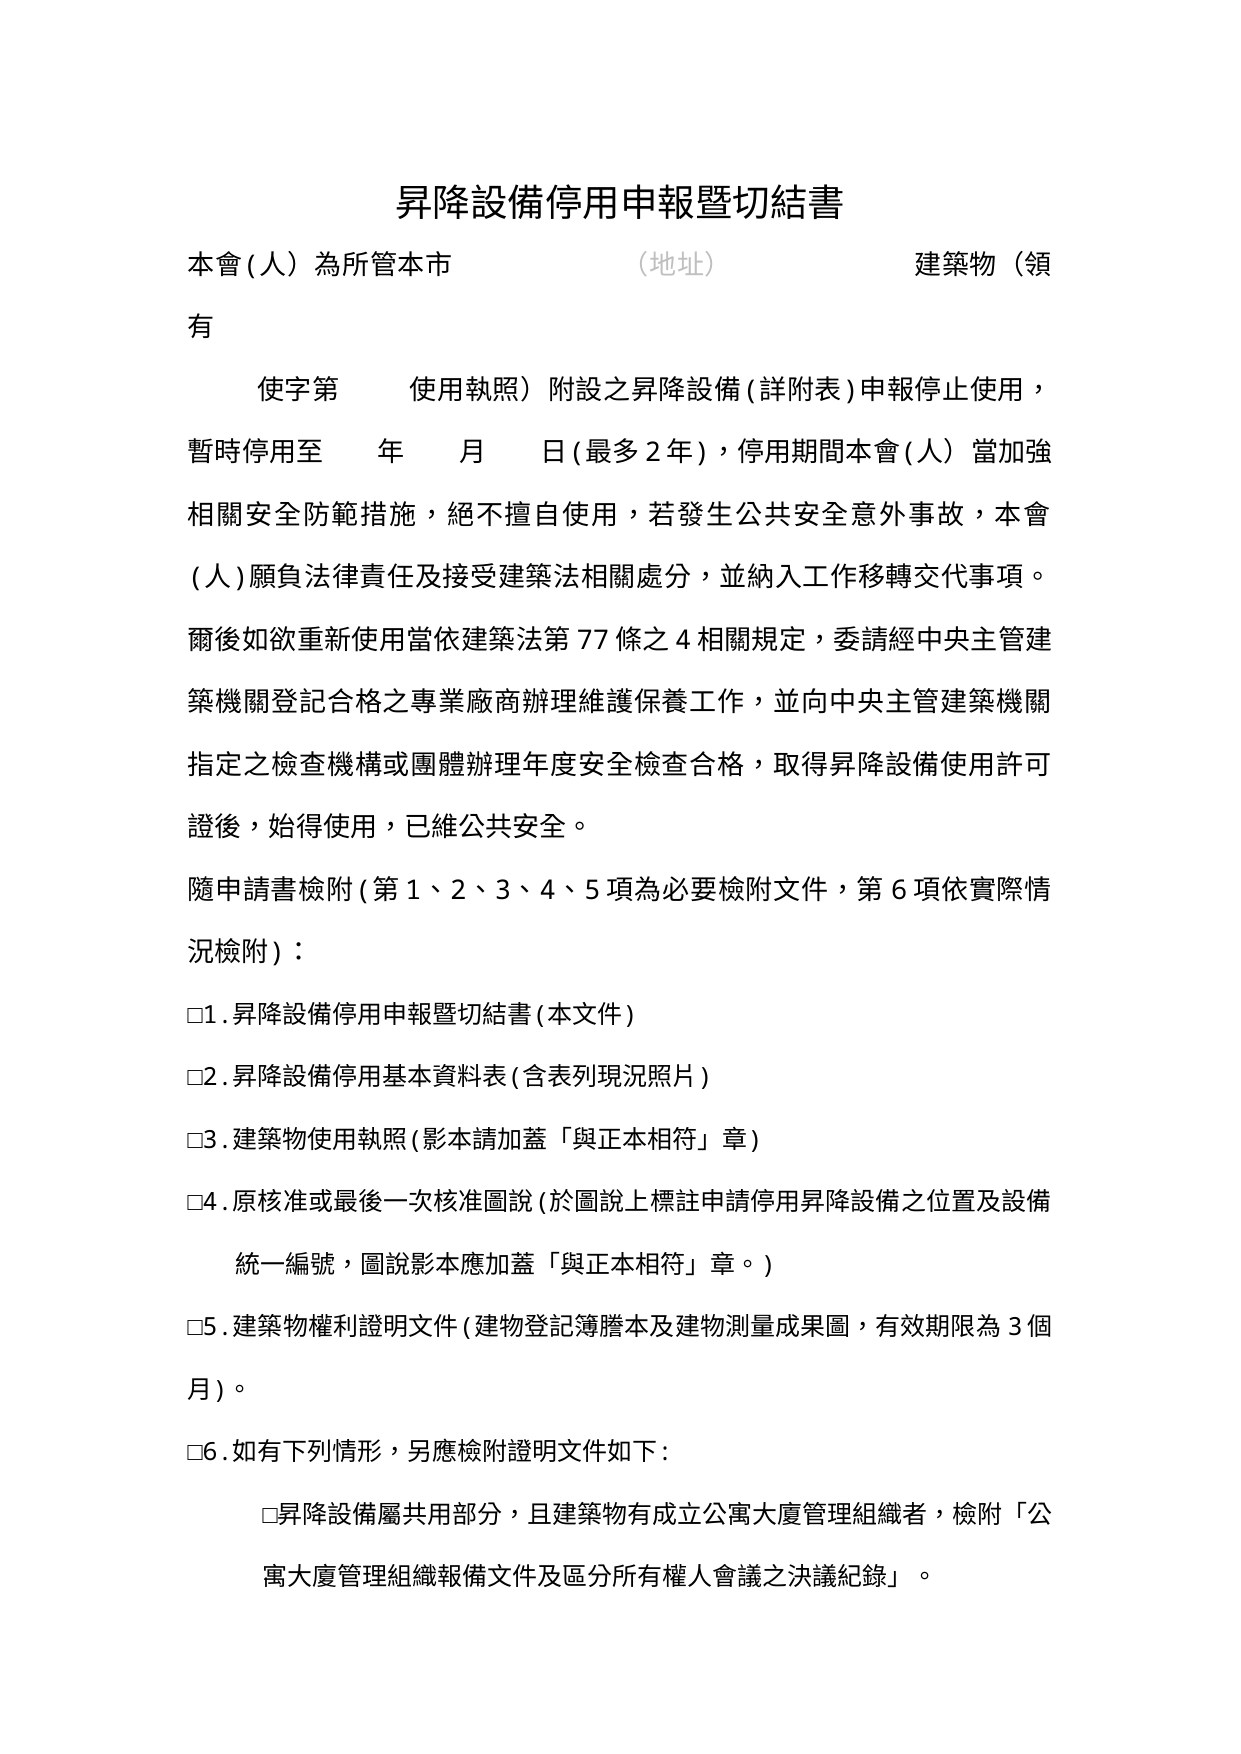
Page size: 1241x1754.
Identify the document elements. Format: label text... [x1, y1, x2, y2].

text □5.建築物權利證明文件(建物登記簿謄本及建物測量成果圖，有效期限為3個月)。 [187, 1283, 1053, 1408]
text 昇降設備停用申報暨切結書 [187, 158, 1053, 221]
text □6.如有下列情形，另應檢附證明文件如下: [187, 1408, 1053, 1471]
text □3.建築物使用執照(影本請加蓋「與正本相符」章) [187, 1096, 1053, 1158]
text □2.昇降設備停用基本資料表(含表列現況照片) [187, 1033, 1053, 1096]
text 本會(人）為所管本市 （地址） 建築物（領有 [187, 221, 1053, 346]
text 隨申請書檢附(第1、2、3、4、5項為必要檢附文件，第6項依實際情況檢附)： [187, 846, 1053, 971]
text 使字第 使用執照）附設之昇降設備(詳附表)申報停止使用，暫時停用至 年 月 日(最多2年)，停用期間本會(人）當加強相關安全防範措施，絕不擅自使用，若發生公共安全意外事故，本會(人)願負法律責任及接受建築法相關處分，並納入工作移轉交代事項。爾後如欲重新使用當依建築法第77條之4相關規定，委請經中央主管建築機關登記合格之專業廠商辦理維護保養工作，並向中央主管建築機關指定之檢查機構或團體辦理年度安全檢查合格，取得昇降設備使用許可證後，始得使用，已維公共安全。 [187, 346, 1053, 846]
text □1.昇降設備停用申報暨切結書(本文件) [187, 971, 1053, 1033]
text □4.原核准或最後一次核准圖說(於圖說上標註申請停用昇降設備之位置及設備統一編號，圖說影本應加蓋「與正本相符」章。) [187, 1158, 1053, 1283]
text □昇降設備屬共用部分，且建築物有成立公寓大廈管理組織者，檢附「公寓大廈管理組織報備文件及區分所有權人會議之決議紀錄」。 [262, 1471, 1053, 1596]
